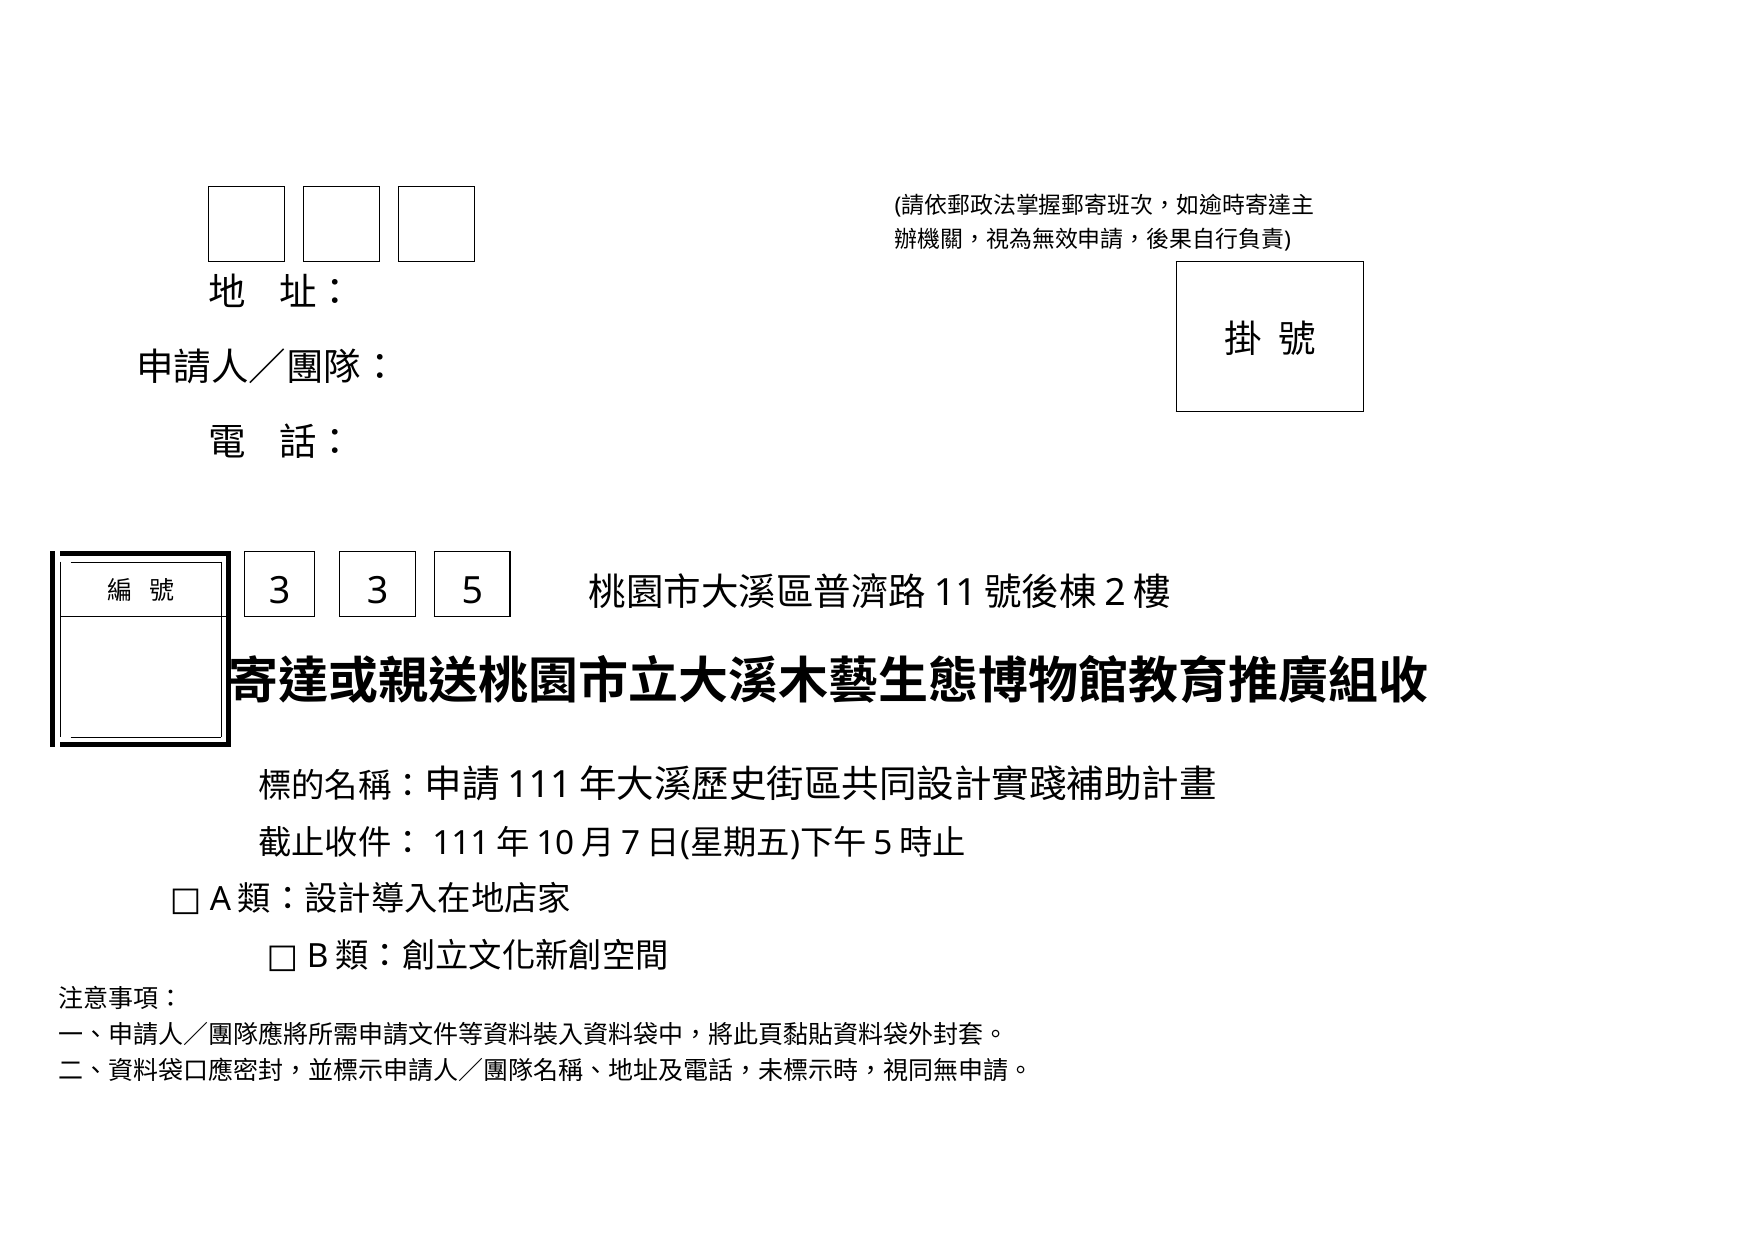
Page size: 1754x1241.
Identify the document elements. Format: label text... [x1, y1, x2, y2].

table_cell 3 [340, 552, 415, 616]
table_header [209, 187, 284, 261]
table_cell [61, 617, 221, 737]
table_header [1364, 186, 1630, 261]
table_cell [315, 551, 339, 616]
table_cell 編 號 [55, 551, 226, 616]
table_header [285, 186, 303, 261]
table_cell 申請人∕團隊： [55, 336, 1176, 411]
table_header [304, 187, 379, 261]
table_cell [1364, 336, 1630, 411]
table_header [475, 186, 891, 261]
table_header (請依郵政法掌握郵寄班次，如逾時寄達主辦機關，視為無效申請，後果自行負責) [891, 186, 1364, 261]
table_cell 寄達或親送桃園市立大溪木藝生態博物館教育推廣組收 [231, 616, 1630, 737]
table_cell 電 話： [55, 411, 1630, 551]
table_cell [55, 616, 60, 737]
table_cell 5 [435, 552, 509, 616]
table_header [380, 186, 398, 261]
table_cell 掛 號 [1177, 262, 1363, 411]
table_cell [416, 551, 434, 616]
table_cell 地 址： [55, 261, 1176, 336]
table_header [55, 186, 208, 261]
table_cell 3 [245, 552, 314, 616]
table_cell 桃園市大溪區普濟路11號後棟2樓 [586, 551, 1630, 616]
table_cell [231, 551, 244, 616]
table_cell [1364, 261, 1630, 336]
table_header [399, 187, 474, 261]
table_cell 標的名稱：申請111年大溪歷史街區共同設計實踐補助計畫 截止收件： 111年10月7日(星期五)下午5時止 □ A類：設計導入在地店家 □ B類：創立文化新創空間 注意事項： 一、申請人∕團隊應將所需申請文件等資料裝入資料袋中，將此頁黏貼資料袋外封套。 二、資料袋口應密封，並標示申請人∕團隊名稱、地址及電話，未標示時，視同無申請。 [55, 737, 1630, 1121]
table_cell [222, 617, 226, 737]
table_cell [511, 551, 586, 616]
